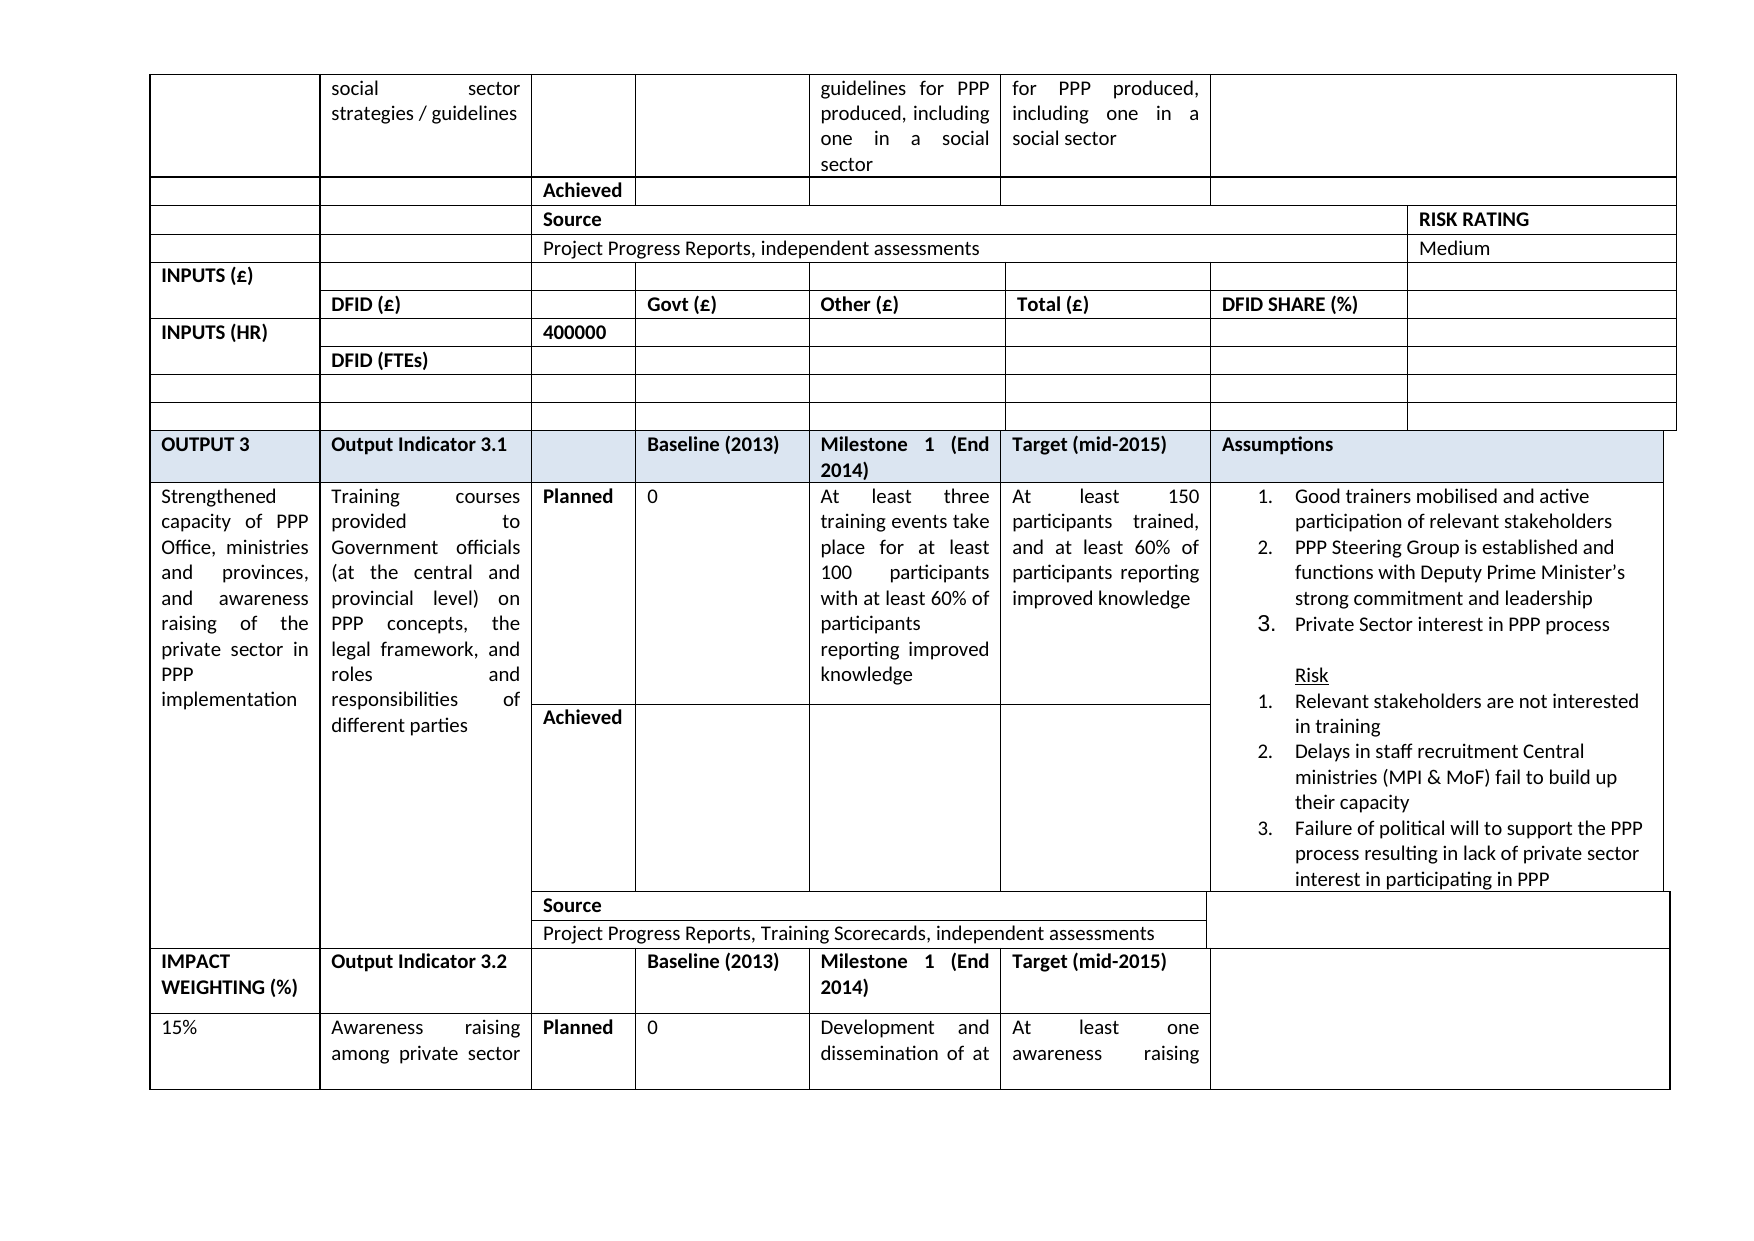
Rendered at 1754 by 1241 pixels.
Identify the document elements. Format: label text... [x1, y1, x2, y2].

table_cell Medium [1408, 235, 1676, 262]
table_cell [1207, 892, 1669, 948]
table_cell IMPACT WEIGHTING (%) [151, 949, 319, 1013]
table_cell [1408, 263, 1676, 290]
table_cell [1677, 290, 1683, 318]
table_cell [1677, 374, 1683, 402]
table_cell [1670, 704, 1676, 891]
table_cell [636, 319, 809, 346]
table_cell OUTPUT 3 [151, 431, 319, 482]
table_cell [321, 403, 531, 430]
table_cell [1671, 891, 1676, 919]
table_cell [321, 319, 531, 346]
table_cell [321, 206, 531, 234]
table_cell [321, 178, 531, 205]
table_cell Good trainers mobilised and active participation of relevant stakeholders PPP Steering Group is established and functions with Deputy Prime Minister’s strong commitment and leadership Private Sector interest in PPP process Risk Relevant stakeholders are not interested in training Delays in staff recruitment Central ministries (MPI & MoF) fail to build up their capacity Failure of political will to support the PPP process resulting in lack of private sector interest in participating in PPP [1211, 483, 1663, 891]
table_cell guidelines for PPP produced, including one in a social sector [810, 75, 1000, 176]
table_cell [810, 705, 1000, 891]
table_cell [1677, 262, 1683, 290]
table_cell [810, 347, 1005, 374]
table_cell [1676, 891, 1683, 919]
table_cell [1676, 1013, 1683, 1089]
table_cell [151, 206, 319, 234]
table_cell [636, 75, 809, 176]
table_cell [1677, 402, 1683, 430]
table_cell [151, 235, 319, 262]
table_cell [1408, 347, 1676, 374]
table_cell [532, 291, 635, 318]
table_cell [1006, 319, 1210, 346]
table_cell Source [532, 892, 1206, 919]
table_cell [810, 319, 1005, 346]
table_cell [1664, 704, 1670, 891]
table_cell 15% [151, 1014, 319, 1089]
table_cell [1001, 705, 1210, 891]
table_cell [1211, 347, 1407, 374]
table_cell [1676, 948, 1683, 1013]
table_cell [321, 375, 531, 402]
table_cell [1006, 375, 1210, 402]
table_cell Planned [532, 1014, 635, 1089]
table_cell [810, 375, 1005, 402]
table_cell [1408, 375, 1676, 402]
table_cell [1671, 920, 1676, 948]
table_cell Development and dissemination of at [810, 1014, 1000, 1089]
table_cell Baseline (2013) [636, 949, 809, 1013]
table_cell [1676, 430, 1683, 482]
table_cell [1211, 263, 1407, 290]
table_cell [1670, 431, 1676, 482]
table_cell Achieved [532, 178, 635, 205]
table_cell Target (mid-2015) [1001, 431, 1210, 482]
table_cell 400000 [532, 319, 635, 346]
table_cell [636, 705, 809, 891]
table_cell Target (mid-2015) [1001, 949, 1210, 1013]
table_cell Total (£) [1006, 291, 1210, 318]
table_cell INPUTS (HR) [151, 319, 319, 374]
table_cell At least one awareness raising [1001, 1014, 1210, 1089]
table_cell Milestone 1 (End 2014) [810, 431, 1000, 482]
table_cell [1408, 291, 1676, 318]
table_cell 0 [636, 483, 809, 703]
table_cell Output Indicator 3.1 [321, 431, 531, 482]
table_cell [1677, 205, 1683, 234]
table_cell [810, 263, 1005, 290]
table_cell [151, 178, 319, 205]
table_cell DFID (£) [321, 291, 531, 318]
table_cell DFID (FTEs) [321, 347, 531, 374]
table_cell Other (£) [810, 291, 1005, 318]
table_cell [1006, 347, 1210, 374]
table_cell [1211, 178, 1676, 205]
table_cell [1211, 375, 1407, 402]
table_cell [810, 403, 1005, 430]
table_cell [1211, 75, 1676, 176]
table_cell [1671, 948, 1676, 1013]
table_cell [1211, 949, 1669, 1089]
table_cell Awareness raising among private sector [321, 1014, 531, 1089]
table_cell [1211, 319, 1407, 346]
table_cell Baseline (2013) [636, 431, 809, 482]
table_cell [1677, 74, 1683, 176]
table_cell [321, 235, 531, 262]
table_cell [1676, 704, 1683, 891]
table_cell [1677, 346, 1683, 374]
table_cell [636, 403, 809, 430]
table_cell Milestone 1 (End 2014) [810, 949, 1000, 1013]
table_cell [151, 75, 319, 176]
table_cell Planned [532, 483, 635, 703]
table_cell Achieved [532, 705, 635, 891]
table_cell Output Indicator 3.2 [321, 949, 531, 1013]
table_cell [1408, 403, 1676, 430]
table_cell [1006, 263, 1210, 290]
table_cell Project Progress Reports, Training Scorecards, independent assessments [532, 921, 1206, 948]
table_cell Training courses provided to Government officials (at the central and provincial level) on PPP concepts, the legal framework, and roles and responsibilities of different parties [321, 483, 531, 948]
table_cell for PPP produced, including one in a social sector [1001, 75, 1210, 176]
table_cell RISK RATING [1408, 206, 1676, 234]
table_cell [636, 347, 809, 374]
table_cell [532, 263, 635, 290]
table_cell At least three training events take place for at least 100 participants with at least 60% of participants reporting improved knowledge [810, 483, 1000, 703]
table_cell DFID SHARE (%) [1211, 291, 1407, 318]
table_cell [636, 263, 809, 290]
table_cell [1671, 1013, 1676, 1089]
table_cell [151, 403, 319, 430]
table_cell [1676, 920, 1683, 948]
table_cell [532, 403, 635, 430]
table_cell Assumptions [1211, 431, 1663, 482]
table_cell [1664, 482, 1670, 703]
table_cell Govt (£) [636, 291, 809, 318]
table_cell [1677, 234, 1683, 262]
table_cell [1211, 403, 1407, 430]
table_cell 0 [636, 1014, 809, 1089]
table_cell [532, 375, 635, 402]
table_cell [532, 949, 635, 1013]
table_cell [1676, 482, 1683, 703]
table_cell Project Progress Reports, independent assessments [532, 235, 1407, 262]
table_cell social sector strategies / guidelines [321, 75, 531, 176]
table_cell [1001, 178, 1210, 205]
table_cell [321, 263, 531, 290]
table_cell [1677, 176, 1683, 205]
table_cell [1664, 431, 1670, 482]
table_cell Source [532, 206, 1407, 234]
table_cell INPUTS (£) [151, 263, 319, 318]
table_cell At least 150 participants trained, and at least 60% of participants reporting improved knowledge [1001, 483, 1210, 703]
table_cell [532, 347, 635, 374]
table_cell [1677, 318, 1683, 346]
table_cell [1408, 319, 1676, 346]
table_cell [151, 375, 319, 402]
table_cell Strengthened capacity of PPP Office, ministries and provinces, and awareness raising of the private sector in PPP implementation [151, 483, 319, 948]
table_cell [636, 375, 809, 402]
table_cell [532, 431, 635, 482]
table_cell [636, 178, 809, 205]
table_cell [810, 178, 1000, 205]
table_cell [1006, 403, 1210, 430]
table_cell [1670, 482, 1676, 703]
table_cell [532, 75, 635, 176]
